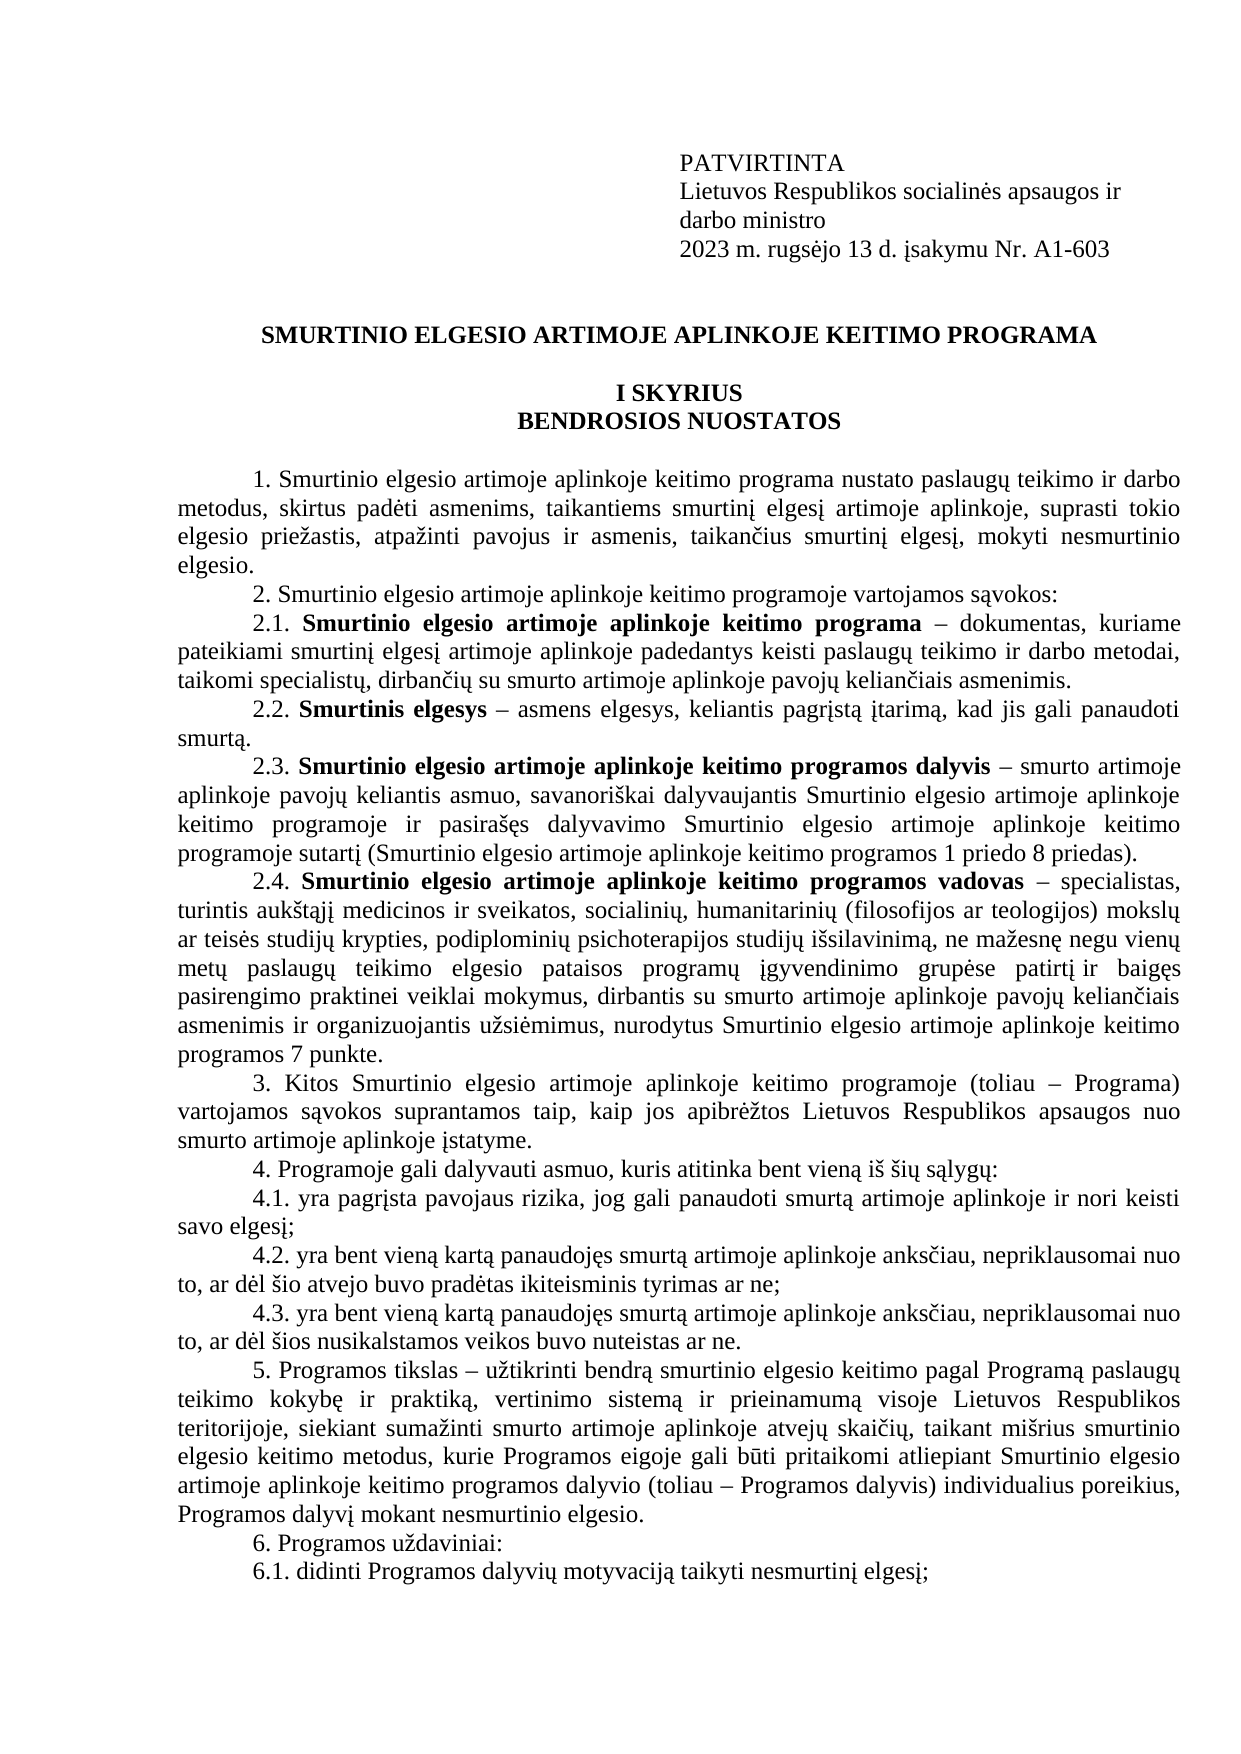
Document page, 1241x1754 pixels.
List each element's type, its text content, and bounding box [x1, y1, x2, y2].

text 2.4. Smurtinio elgesio artimoje aplinkoje keitimo programos vadovas – specialistas, turintis aukštąjį medicinos ir sveikatos, socialinių, humanitarinių (filosofijos ar teologijos) mokslų ar teisės studijų krypties, podiplominių psichoterapijos studijų išsilavinimą, ne mažesnę negu vienų metų paslaugų teikimo elgesio pataisos programų įgyvendinimo grupėse patirtį ir baigęs pasirengimo praktinei veiklai mokymus, dirbantis su smurto artimoje aplinkoje pavojų keliančiais asmenimis ir organizuojantis užsiėmimus, nurodytus Smurtinio elgesio artimoje aplinkoje keitimo programos 7 punkte. [177, 866, 1181, 1068]
text Lietuvos Respublikos socialinės apsaugos ir [679, 176, 1181, 205]
text SMURTINIO ELGESIO ARTIMOJE APLINKOJE KEITIMO PROGRAMA [177, 320, 1181, 349]
text 2.1. Smurtinio elgesio artimoje aplinkoje keitimo programa – dokumentas, kuriame pateikiami smurtinį elgesį artimoje aplinkoje padedantys keisti paslaugų teikimo ir darbo metodai, taikomi specialistų, dirbančių su smurto artimoje aplinkoje pavojų keliančiais asmenimis. [177, 608, 1181, 694]
text 1. Smurtinio elgesio artimoje aplinkoje keitimo programa nustato paslaugų teikimo ir darbo metodus, skirtus padėti asmenims, taikantiems smurtinį elgesį artimoje aplinkoje, suprasti tokio elgesio priežastis, atpažinti pavojus ir asmenis, taikančius smurtinį elgesį, mokyti nesmurtinio elgesio. [177, 464, 1181, 579]
text 6.1. didinti Programos dalyvių motyvaciją taikyti nesmurtinį elgesį; [177, 1556, 1181, 1585]
text 5. Programos tikslas – užtikrinti bendrą smurtinio elgesio keitimo pagal Programą paslaugų teikimo kokybę ir praktiką, vertinimo sistemą ir prieinamumą visoje Lietuvos Respublikos teritorijoje, siekiant sumažinti smurto artimoje aplinkoje atvejų skaičių, taikant mišrius smurtinio elgesio keitimo metodus, kurie Programos eigoje gali būti pritaikomi atliepiant Smurtinio elgesio artimoje aplinkoje keitimo programos dalyvio (toliau – Programos dalyvis) individualius poreikius, Programos dalyvį mokant nesmurtinio elgesio. [177, 1355, 1181, 1528]
text 2.3. Smurtinio elgesio artimoje aplinkoje keitimo programos dalyvis – smurto artimoje aplinkoje pavojų keliantis asmuo, savanoriškai dalyvaujantis Smurtinio elgesio artimoje aplinkoje keitimo programoje ir pasirašęs dalyvavimo Smurtinio elgesio artimoje aplinkoje keitimo programoje sutartį (Smurtinio elgesio artimoje aplinkoje keitimo programos 1 priedo 8 priedas). [177, 751, 1181, 866]
text 3. Kitos Smurtinio elgesio artimoje aplinkoje keitimo programoje (toliau – Programa) vartojamos sąvokos suprantamos taip, kaip jos apibrėžtos Lietuvos Respublikos apsaugos nuo smurto artimoje aplinkoje įstatyme. [177, 1068, 1181, 1154]
text 4.3. yra bent vieną kartą panaudojęs smurtą artimoje aplinkoje anksčiau, nepriklausomai nuo to, ar dėl šios nusikalstamos veikos buvo nuteistas ar ne. [177, 1298, 1181, 1355]
text 2023 m. rugsėjo 13 d. įsakymu Nr. A1-603 [679, 234, 1181, 263]
text 4.1. yra pagrįsta pavojaus rizika, jog gali panaudoti smurtą artimoje aplinkoje ir nori keisti savo elgesį; [177, 1183, 1181, 1240]
text 2. Smurtinio elgesio artimoje aplinkoje keitimo programoje vartojamos sąvokos: [177, 579, 1181, 608]
text I SKYRIUS [177, 378, 1181, 406]
text 4. Programoje gali dalyvauti asmuo, kuris atitinka bent vieną iš šių sąlygų: [177, 1154, 1181, 1183]
text Patvirtinta [679, 148, 1181, 176]
text darbo ministro [679, 205, 1181, 234]
text 4.2. yra bent vieną kartą panaudojęs smurtą artimoje aplinkoje anksčiau, nepriklausomai nuo to, ar dėl šio atvejo buvo pradėtas ikiteisminis tyrimas ar ne; [177, 1240, 1181, 1298]
text 6. Programos uždaviniai: [177, 1528, 1181, 1556]
text 2.2. Smurtinis elgesys – asmens elgesys, keliantis pagrįstą įtarimą, kad jis gali panaudoti smurtą. [177, 694, 1181, 751]
text BENDROSIOS NUOSTATOS [177, 406, 1181, 435]
